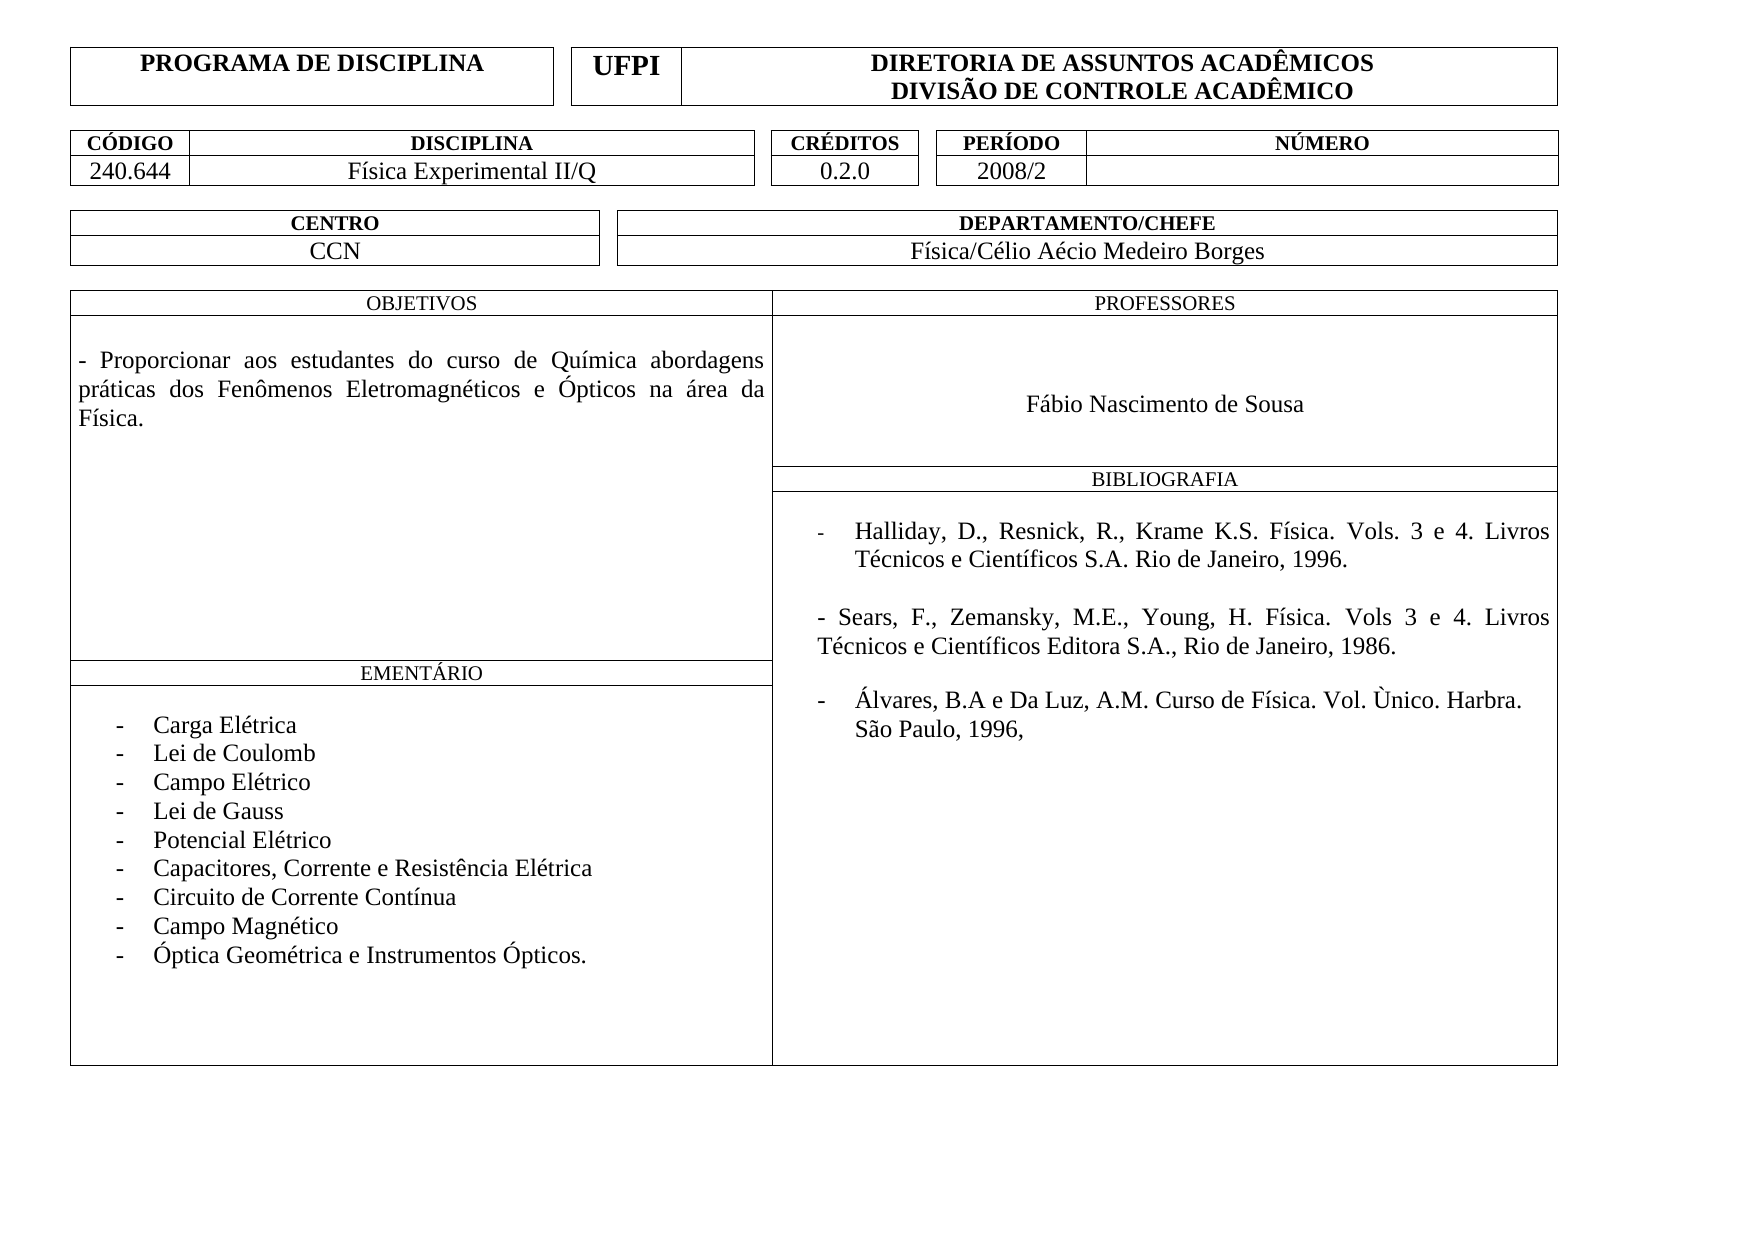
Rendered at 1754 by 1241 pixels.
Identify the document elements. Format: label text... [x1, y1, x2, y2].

table_header NÚMERO [1087, 131, 1558, 155]
table_header PROGRAMA DE DISCIPLINA [71, 48, 553, 105]
table_cell 2008/2 [937, 156, 1086, 185]
table_cell Álvares, B.A e Da Luz, A.M. Curso de Física. Vol. Ùnico. Harbra. São Paulo, 1996, [773, 685, 1557, 1065]
table_header DIRETORIA DE ASSUNTOS ACADÊMICOS DIVISÃO DE CONTROLE ACADÊMICO [682, 48, 1557, 105]
table_cell Halliday, D., Resnick, R., Krame K.S. Física. Vols. 3 e 4. Livros Técnicos e Científicos S.A. Rio de Janeiro, 1996. - Sears, F., Zemansky, M.E., Young, H. Física. Vols 3 e 4. Livros Técnicos e Científicos Editora S.A., Rio de Janeiro, 1986. [773, 492, 1557, 659]
table_header [919, 130, 936, 155]
table_cell Carga Elétrica Lei de Coulomb Campo Elétrico Lei de Gauss Potencial Elétrico Capacitores, Corrente e Resistência Elétrica Circuito de Corrente Contínua Campo Magnético Óptica Geométrica e Instrumentos Ópticos. [71, 686, 772, 1065]
table_cell Física Experimental II/Q [190, 156, 754, 185]
table_cell [71, 466, 772, 491]
table_cell 0.2.0 [772, 156, 918, 185]
table_cell [755, 155, 771, 185]
table_header PERÍODO [937, 131, 1086, 155]
table_header CRÉDITOS [772, 131, 918, 155]
table_header DISCIPLINA [190, 131, 754, 155]
table_cell CCN [71, 236, 599, 265]
table_header OBJETIVOS [71, 291, 772, 315]
table_cell EMENTÁRIO [71, 661, 772, 684]
table_header [755, 130, 771, 155]
table_header DEPARTAMENTO/CHEFE [618, 211, 1557, 235]
table_cell Fábio Nascimento de Sousa [773, 316, 1557, 466]
table_header CENTRO [71, 211, 599, 235]
table_header CÓDIGO [71, 131, 189, 155]
table_cell BIBLIOGRAFIA [773, 467, 1557, 491]
table_header [600, 210, 617, 235]
table_header UFPI [572, 48, 681, 105]
table_header PROFESSORES [773, 291, 1557, 315]
table_cell - Proporcionar aos estudantes do curso de Química abordagens práticas dos Fenômenos Eletromagnéticos e Ópticos na área da Física. [71, 316, 772, 466]
table_cell [1087, 156, 1558, 185]
table_cell [600, 235, 617, 265]
table_cell [71, 491, 772, 659]
table_cell Física/Célio Aécio Medeiro Borges [618, 236, 1557, 265]
table_header [554, 47, 571, 105]
table_cell [919, 155, 936, 185]
table_cell [773, 660, 1557, 684]
table_cell 240.644 [71, 156, 189, 185]
